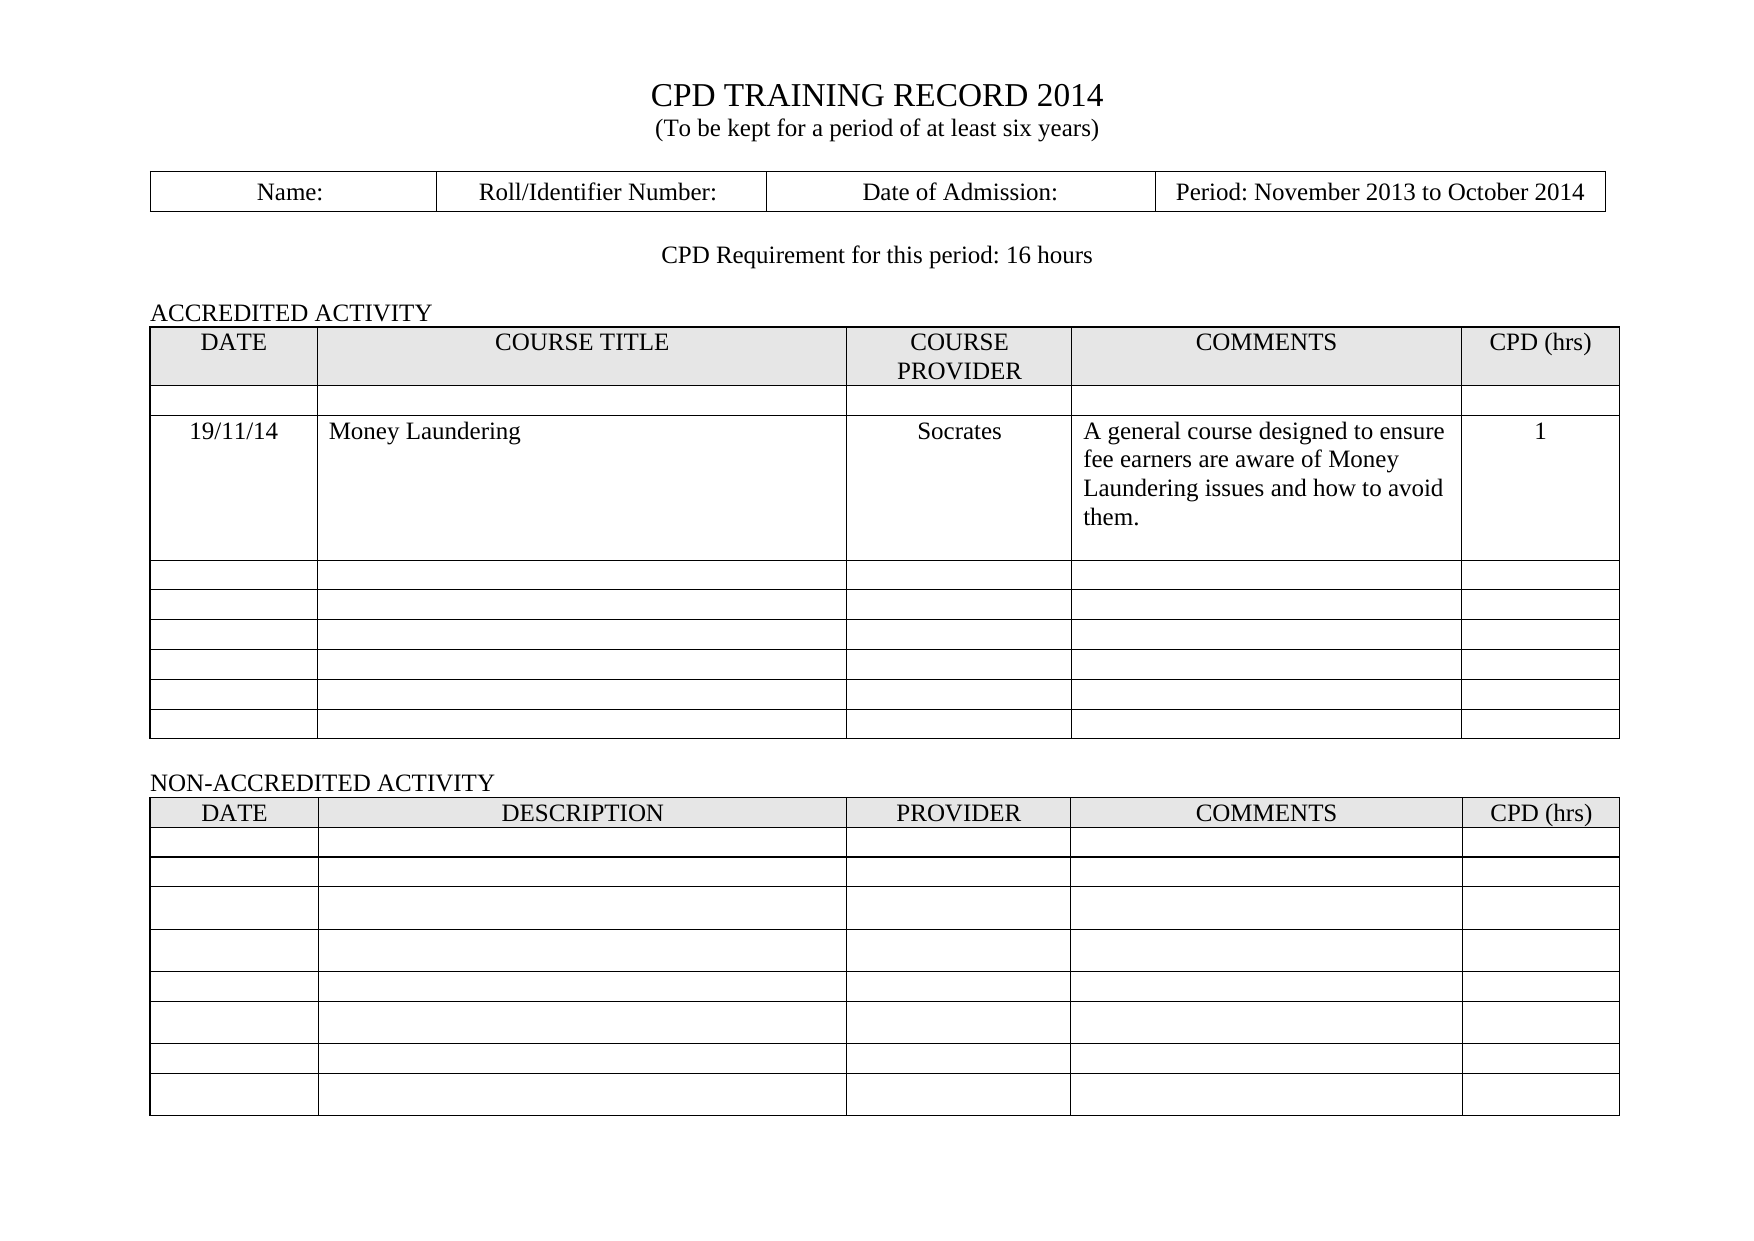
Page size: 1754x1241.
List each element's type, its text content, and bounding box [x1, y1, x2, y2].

table_header COMMENTS [1071, 798, 1462, 827]
table_cell [1463, 972, 1619, 1001]
table_cell [318, 680, 846, 708]
table_cell [1462, 710, 1619, 738]
table_cell [1462, 620, 1619, 649]
table_cell [847, 1044, 1070, 1073]
table_cell [847, 386, 1071, 415]
table_cell [151, 650, 317, 679]
table_header CPD (hrs) [1462, 328, 1619, 385]
table_header COMMENTS [1072, 328, 1461, 385]
table_cell [1462, 561, 1619, 589]
table_header CPD (hrs) [1463, 798, 1619, 827]
table_cell [1462, 386, 1619, 415]
table_cell [847, 828, 1070, 856]
table_cell [847, 620, 1071, 649]
text CPD Requirement for this period: 16 hours [150, 240, 1604, 269]
table_cell [1072, 386, 1461, 415]
text NON-ACCREDITED ACTIVITY [150, 768, 1604, 797]
table_cell [847, 590, 1071, 619]
table_cell [1462, 680, 1619, 708]
table_cell [1462, 590, 1619, 619]
table_cell [319, 1002, 846, 1043]
table_cell [318, 710, 846, 738]
table_cell [847, 1002, 1070, 1043]
table_cell [1071, 828, 1462, 856]
table_cell [1072, 680, 1461, 708]
table_cell [319, 887, 846, 928]
table_header DESCRIPTION [319, 798, 846, 827]
table_cell [1463, 1044, 1619, 1073]
table_header Name: [151, 172, 436, 211]
table_cell [847, 887, 1070, 928]
table_cell Socrates [847, 416, 1071, 559]
table_cell [1071, 887, 1462, 928]
table_cell [151, 887, 318, 928]
table_header Roll/Identifier Number: [437, 172, 766, 211]
table_cell [847, 972, 1070, 1001]
table_cell [1071, 1002, 1462, 1043]
table_cell [1463, 828, 1619, 856]
table_header PROVIDER [847, 798, 1070, 827]
table_cell [1071, 1074, 1462, 1115]
table_cell [1072, 710, 1461, 738]
text (To be kept for a period of at least six years) [150, 113, 1604, 142]
table_cell [151, 561, 317, 589]
table_cell [1071, 972, 1462, 1001]
table_cell [1071, 1044, 1462, 1073]
table_header COURSE PROVIDER [847, 328, 1071, 385]
table_cell [319, 1074, 846, 1115]
table_cell [151, 828, 318, 856]
table_cell [319, 828, 846, 856]
table_cell [151, 930, 318, 971]
table_cell [151, 1002, 318, 1043]
table_cell [318, 386, 846, 415]
table_cell [1463, 858, 1619, 886]
table_cell [847, 930, 1070, 971]
table_cell [318, 561, 846, 589]
table_cell [1463, 887, 1619, 928]
table_header DATE [151, 328, 317, 385]
table_cell [1071, 858, 1462, 886]
table_cell 19/11/14 [151, 416, 317, 559]
table_cell [318, 620, 846, 649]
table_cell 1 [1462, 416, 1619, 559]
table_cell [1072, 590, 1461, 619]
table_cell [318, 590, 846, 619]
table_header Period: November 2013 to October 2014 [1156, 172, 1605, 211]
text ACCREDITED ACTIVITY [150, 298, 1604, 326]
table_cell [1463, 1074, 1619, 1115]
table_cell [319, 972, 846, 1001]
table_cell [1072, 650, 1461, 679]
table_cell [1463, 1002, 1619, 1043]
table_header Date of Admission: [767, 172, 1155, 211]
table_cell [1071, 930, 1462, 971]
table_cell [151, 972, 318, 1001]
table_cell [151, 1074, 318, 1115]
table_cell [151, 1044, 318, 1073]
table_cell [847, 710, 1071, 738]
table_header DATE [151, 798, 318, 827]
table_cell [151, 680, 317, 708]
table_cell [847, 680, 1071, 708]
table_cell [151, 858, 318, 886]
text CPD TRAINING RECORD 2014 [150, 75, 1604, 113]
table_cell [1463, 930, 1619, 971]
table_cell [847, 1074, 1070, 1115]
table_cell Money Laundering [318, 416, 846, 559]
table_cell [847, 561, 1071, 589]
table_cell [1072, 561, 1461, 589]
table_cell [151, 710, 317, 738]
table_cell [319, 858, 846, 886]
table_cell A general course designed to ensure fee earners are aware of Money Laundering issues and how to avoid them. [1072, 416, 1461, 559]
table_cell [319, 1044, 846, 1073]
table_cell [1072, 620, 1461, 649]
table_cell [318, 650, 846, 679]
table_cell [319, 930, 846, 971]
table_header COURSE TITLE [318, 328, 846, 385]
table_cell [151, 620, 317, 649]
table_cell [151, 386, 317, 415]
table_cell [847, 858, 1070, 886]
table_cell [847, 650, 1071, 679]
table_cell [1462, 650, 1619, 679]
table_cell [151, 590, 317, 619]
